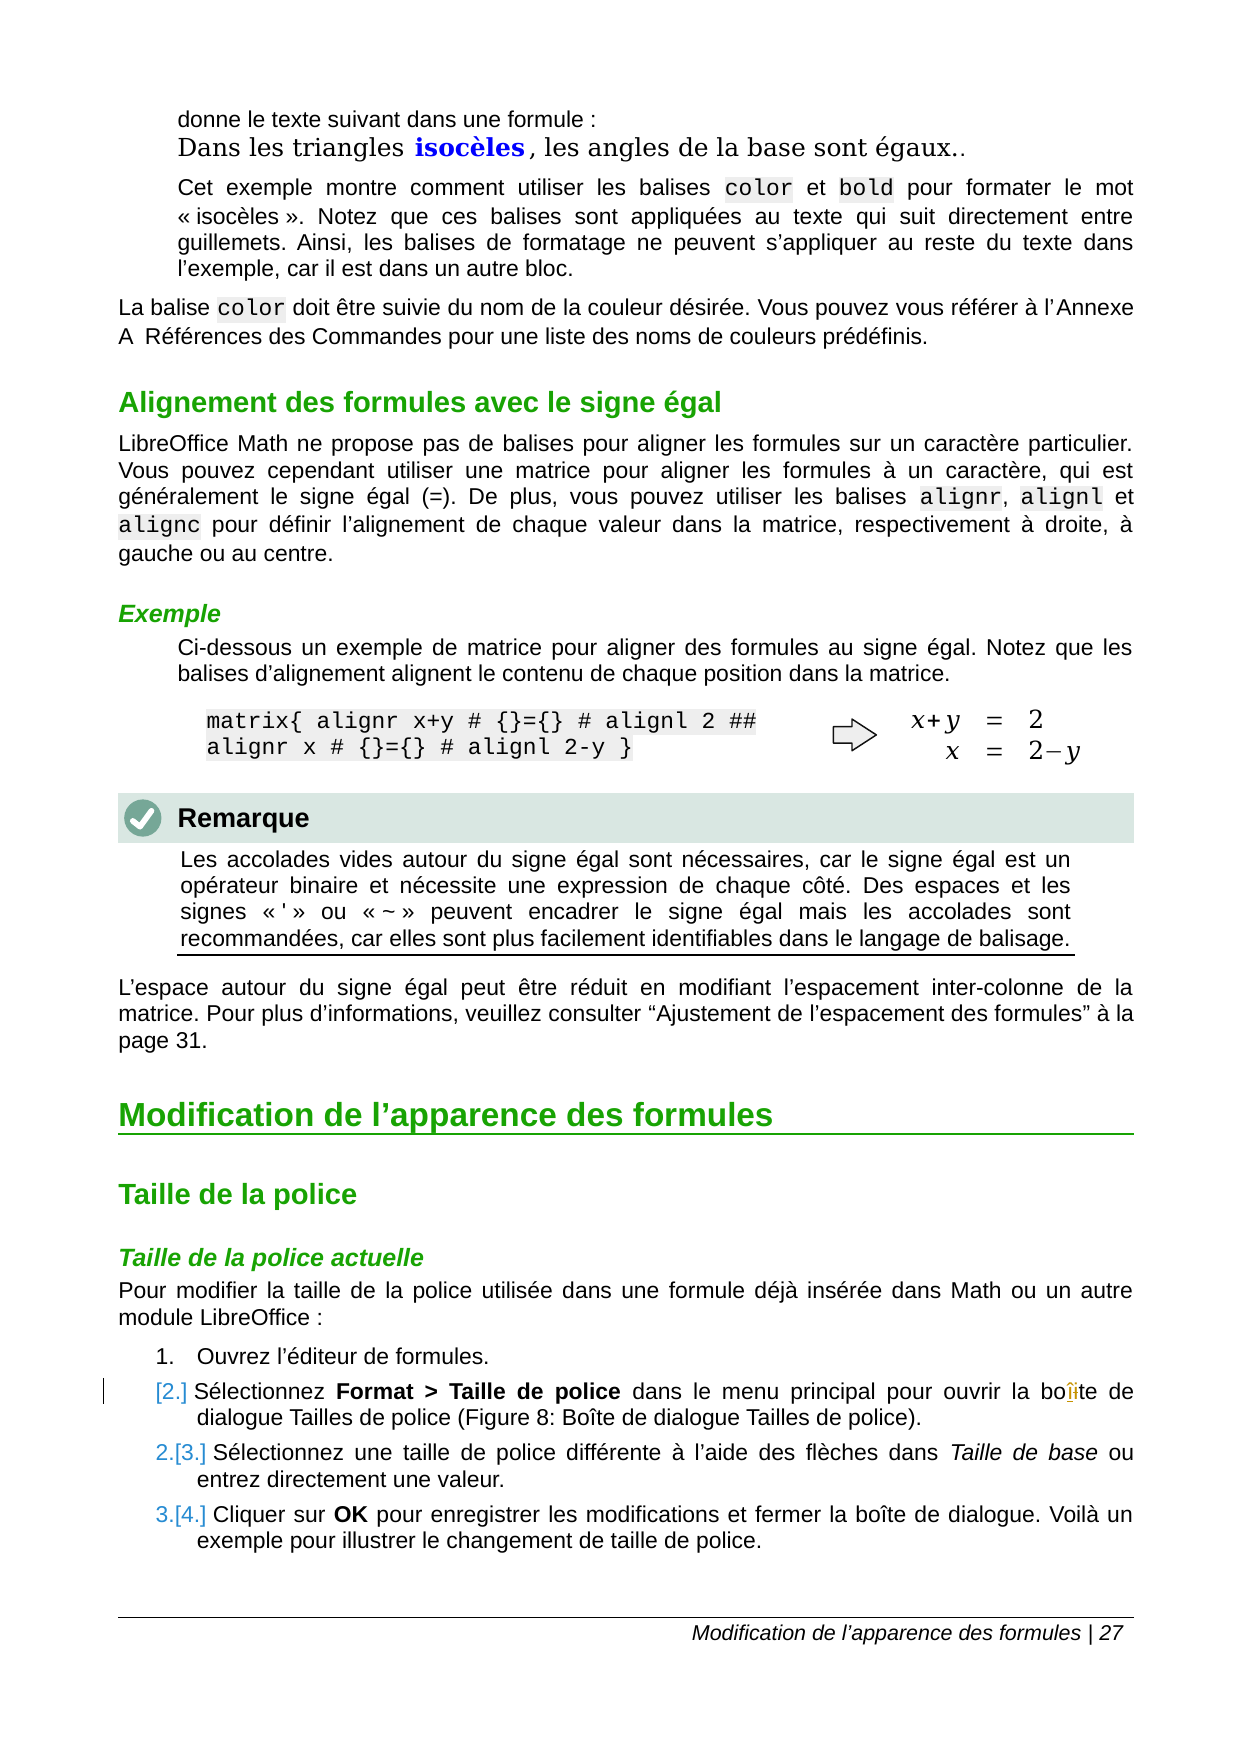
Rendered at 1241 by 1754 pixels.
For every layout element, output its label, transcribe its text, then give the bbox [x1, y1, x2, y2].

subtitle Remarque [118, 793, 1134, 843]
table_header [816, 699, 892, 776]
list Sélectionnez une taille de police différente à l’aide des flèches dans Taille de base ou entrez directement une valeur. [155, 1439, 1134, 1492]
subtitle Exemple [118, 599, 1134, 628]
table_header [892, 699, 1087, 776]
text Pour modifier la taille de la police utilisée dans une formule déjà insérée dans Math ou un autre module LibreOffice : [118, 1277, 1134, 1330]
text La balise color doit être suivie du nom de la couleur désirée. Vous pouvez vous référer à l’Annexe A Références des Commandes pour une liste des noms de couleurs prédéfinis. [118, 294, 1134, 349]
subtitle Modification de l’apparence des formules [118, 1095, 1134, 1133]
text LibreOffice Math ne propose pas de balises pour aligner les formules sur un caractère particulier. Vous pouvez cependant utiliser une matrice pour aligner les formules à un caractère, qui est généralement le signe égal (=). De plus, vous pouvez utiliser les balises alignr, alignl et alignc pour définir l’alignement de chaque valeur dans la matrice, respectivement à droite, à gauche ou au centre. [118, 430, 1134, 566]
subtitle Taille de la police actuelle [118, 1243, 1134, 1271]
list Cliquer sur OK pour enregistrer les modifications et fermer la boîte de dialogue. Voilà un exemple pour illustrer le changement de taille de police. [155, 1501, 1134, 1554]
text L’espace autour du signe égal peut être réduit en modifiant l’espacement inter-colonne de la matrice. Pour plus d’informations, veuillez consulter “Ajustement de l’espacement des formules” à la page 31. [118, 974, 1134, 1053]
text Ci-dessous un exemple de matrice pour aligner des formules au signe égal. Notez que les balises d’alignement alignent le contenu de chaque position dans la matrice. [177, 634, 1134, 687]
text Les accolades vides autour du signe égal sont nécessaires, car le signe égal est un opérateur binaire et nécessite une expression de chaque côté. Des espaces et les signes « ' » ou « ~ » peuvent encadrer le signe égal mais les accolades sont recommandées, car elles sont plus facilement identifiables dans le langage de balisage. [177, 843, 1075, 954]
subtitle Taille de la police [118, 1177, 1134, 1210]
subtitle Alignement des formules avec le signe égal [118, 385, 1134, 419]
text donne le texte suivant dans une formule : . [177, 106, 1134, 162]
list Sélectionnez Format > Taille de police dans le menu principal pour ouvrir la boîte de dialogue Tailles de police (Figure 8: Boîte de dialogue Tailles de police). [155, 1378, 1134, 1431]
list Ouvrez l’éditeur de formules. [155, 1343, 1134, 1369]
text Cet exemple montre comment utiliser les balises color et bold pour formater le mot « isocèles ». Notez que ces balises sont appliquées au texte qui suit directement entre guillemets. Ainsi, les balises de formatage ne peuvent s’appliquer au reste du texte dans l’exemple, car il est dans un autre bloc. [177, 174, 1134, 282]
table_header matrix{ alignr x+y # {}={} # alignl 2 ## alignr x # {}={} # alignl 2-y } [189, 699, 816, 776]
